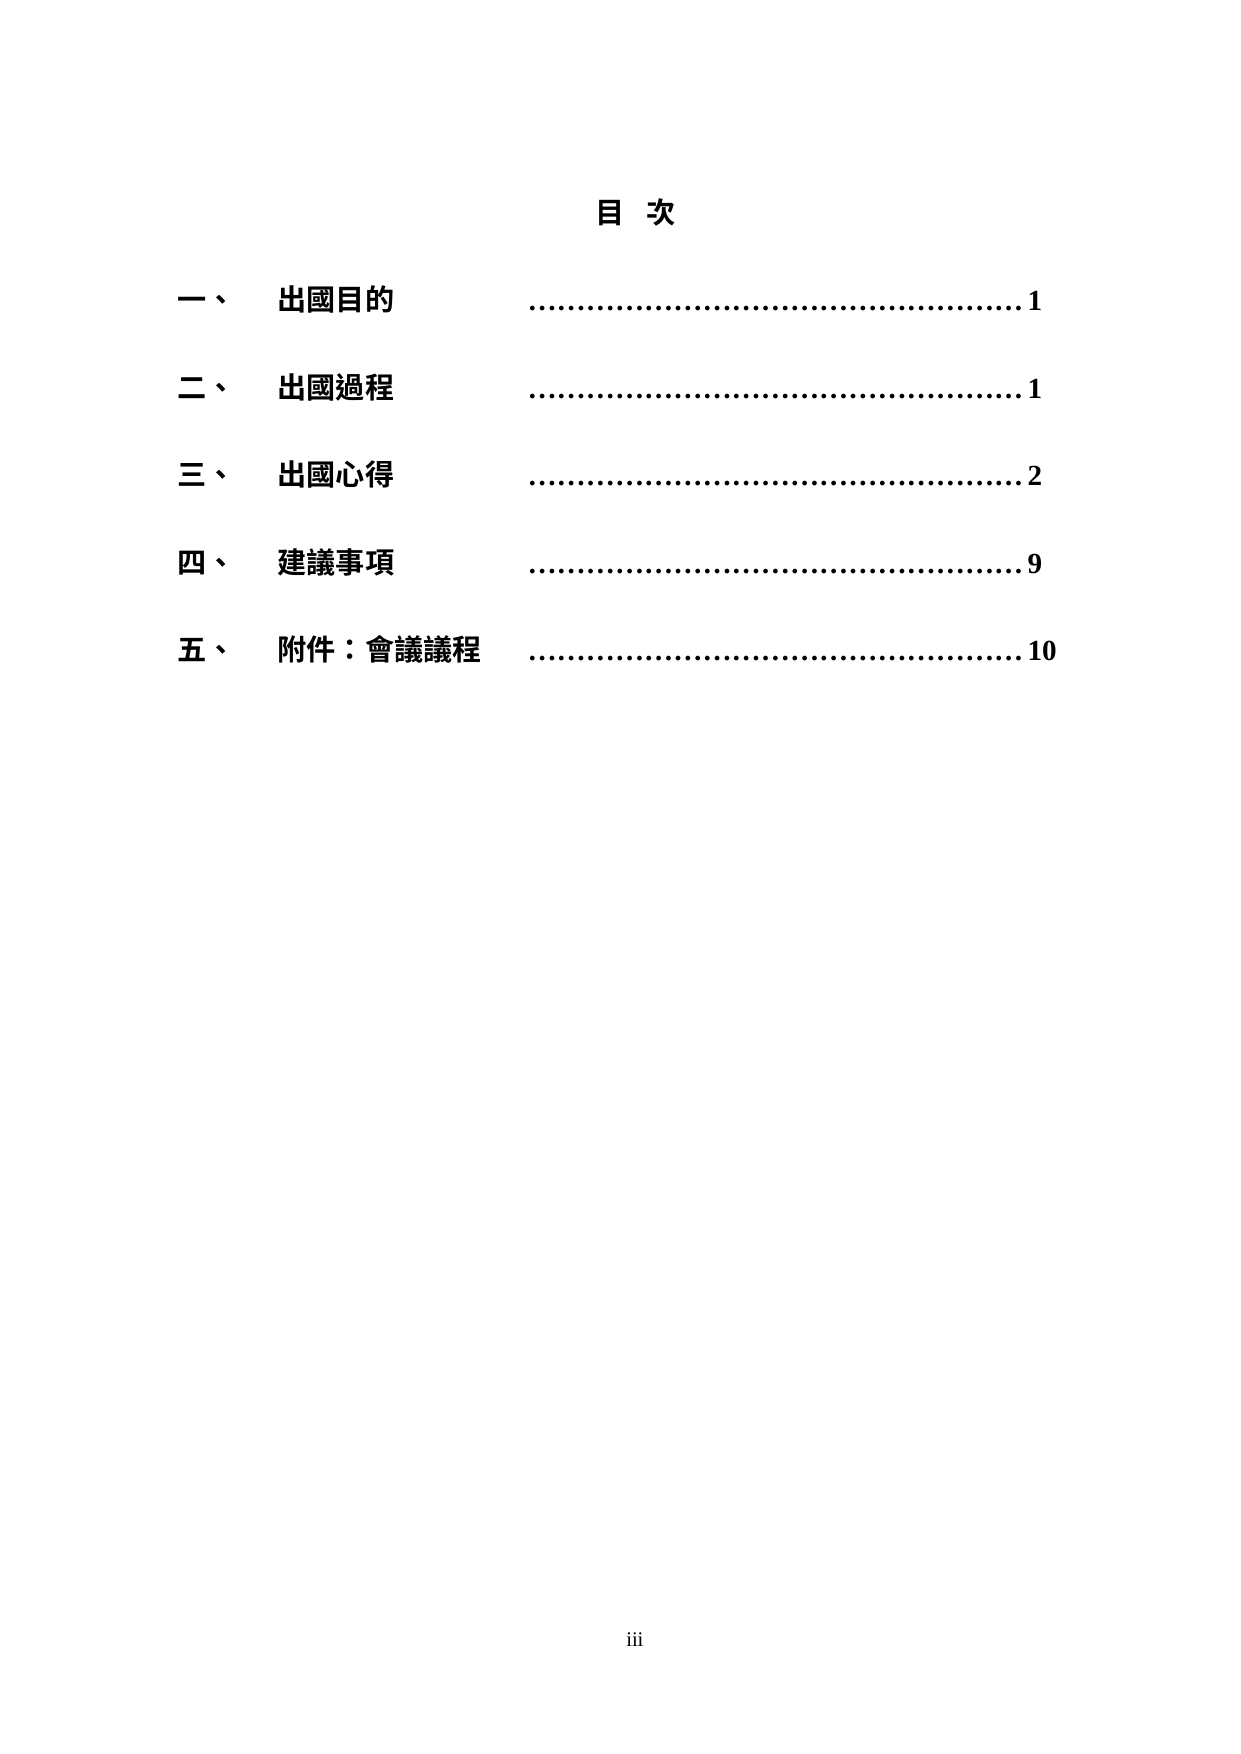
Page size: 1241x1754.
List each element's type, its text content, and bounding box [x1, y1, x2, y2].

list 出國目的 …………………………………………… 1 [177, 260, 1092, 335]
list 附件：會議議程 …………………………………………… 10 [177, 610, 1092, 685]
text 目 次 [177, 173, 1092, 248]
list 出國心得 …………………………………………… 2 [177, 435, 1092, 510]
list 建議事項 …………………………………………… 9 [177, 523, 1092, 598]
list 出國過程 …………………………………………… 1 [177, 348, 1092, 423]
